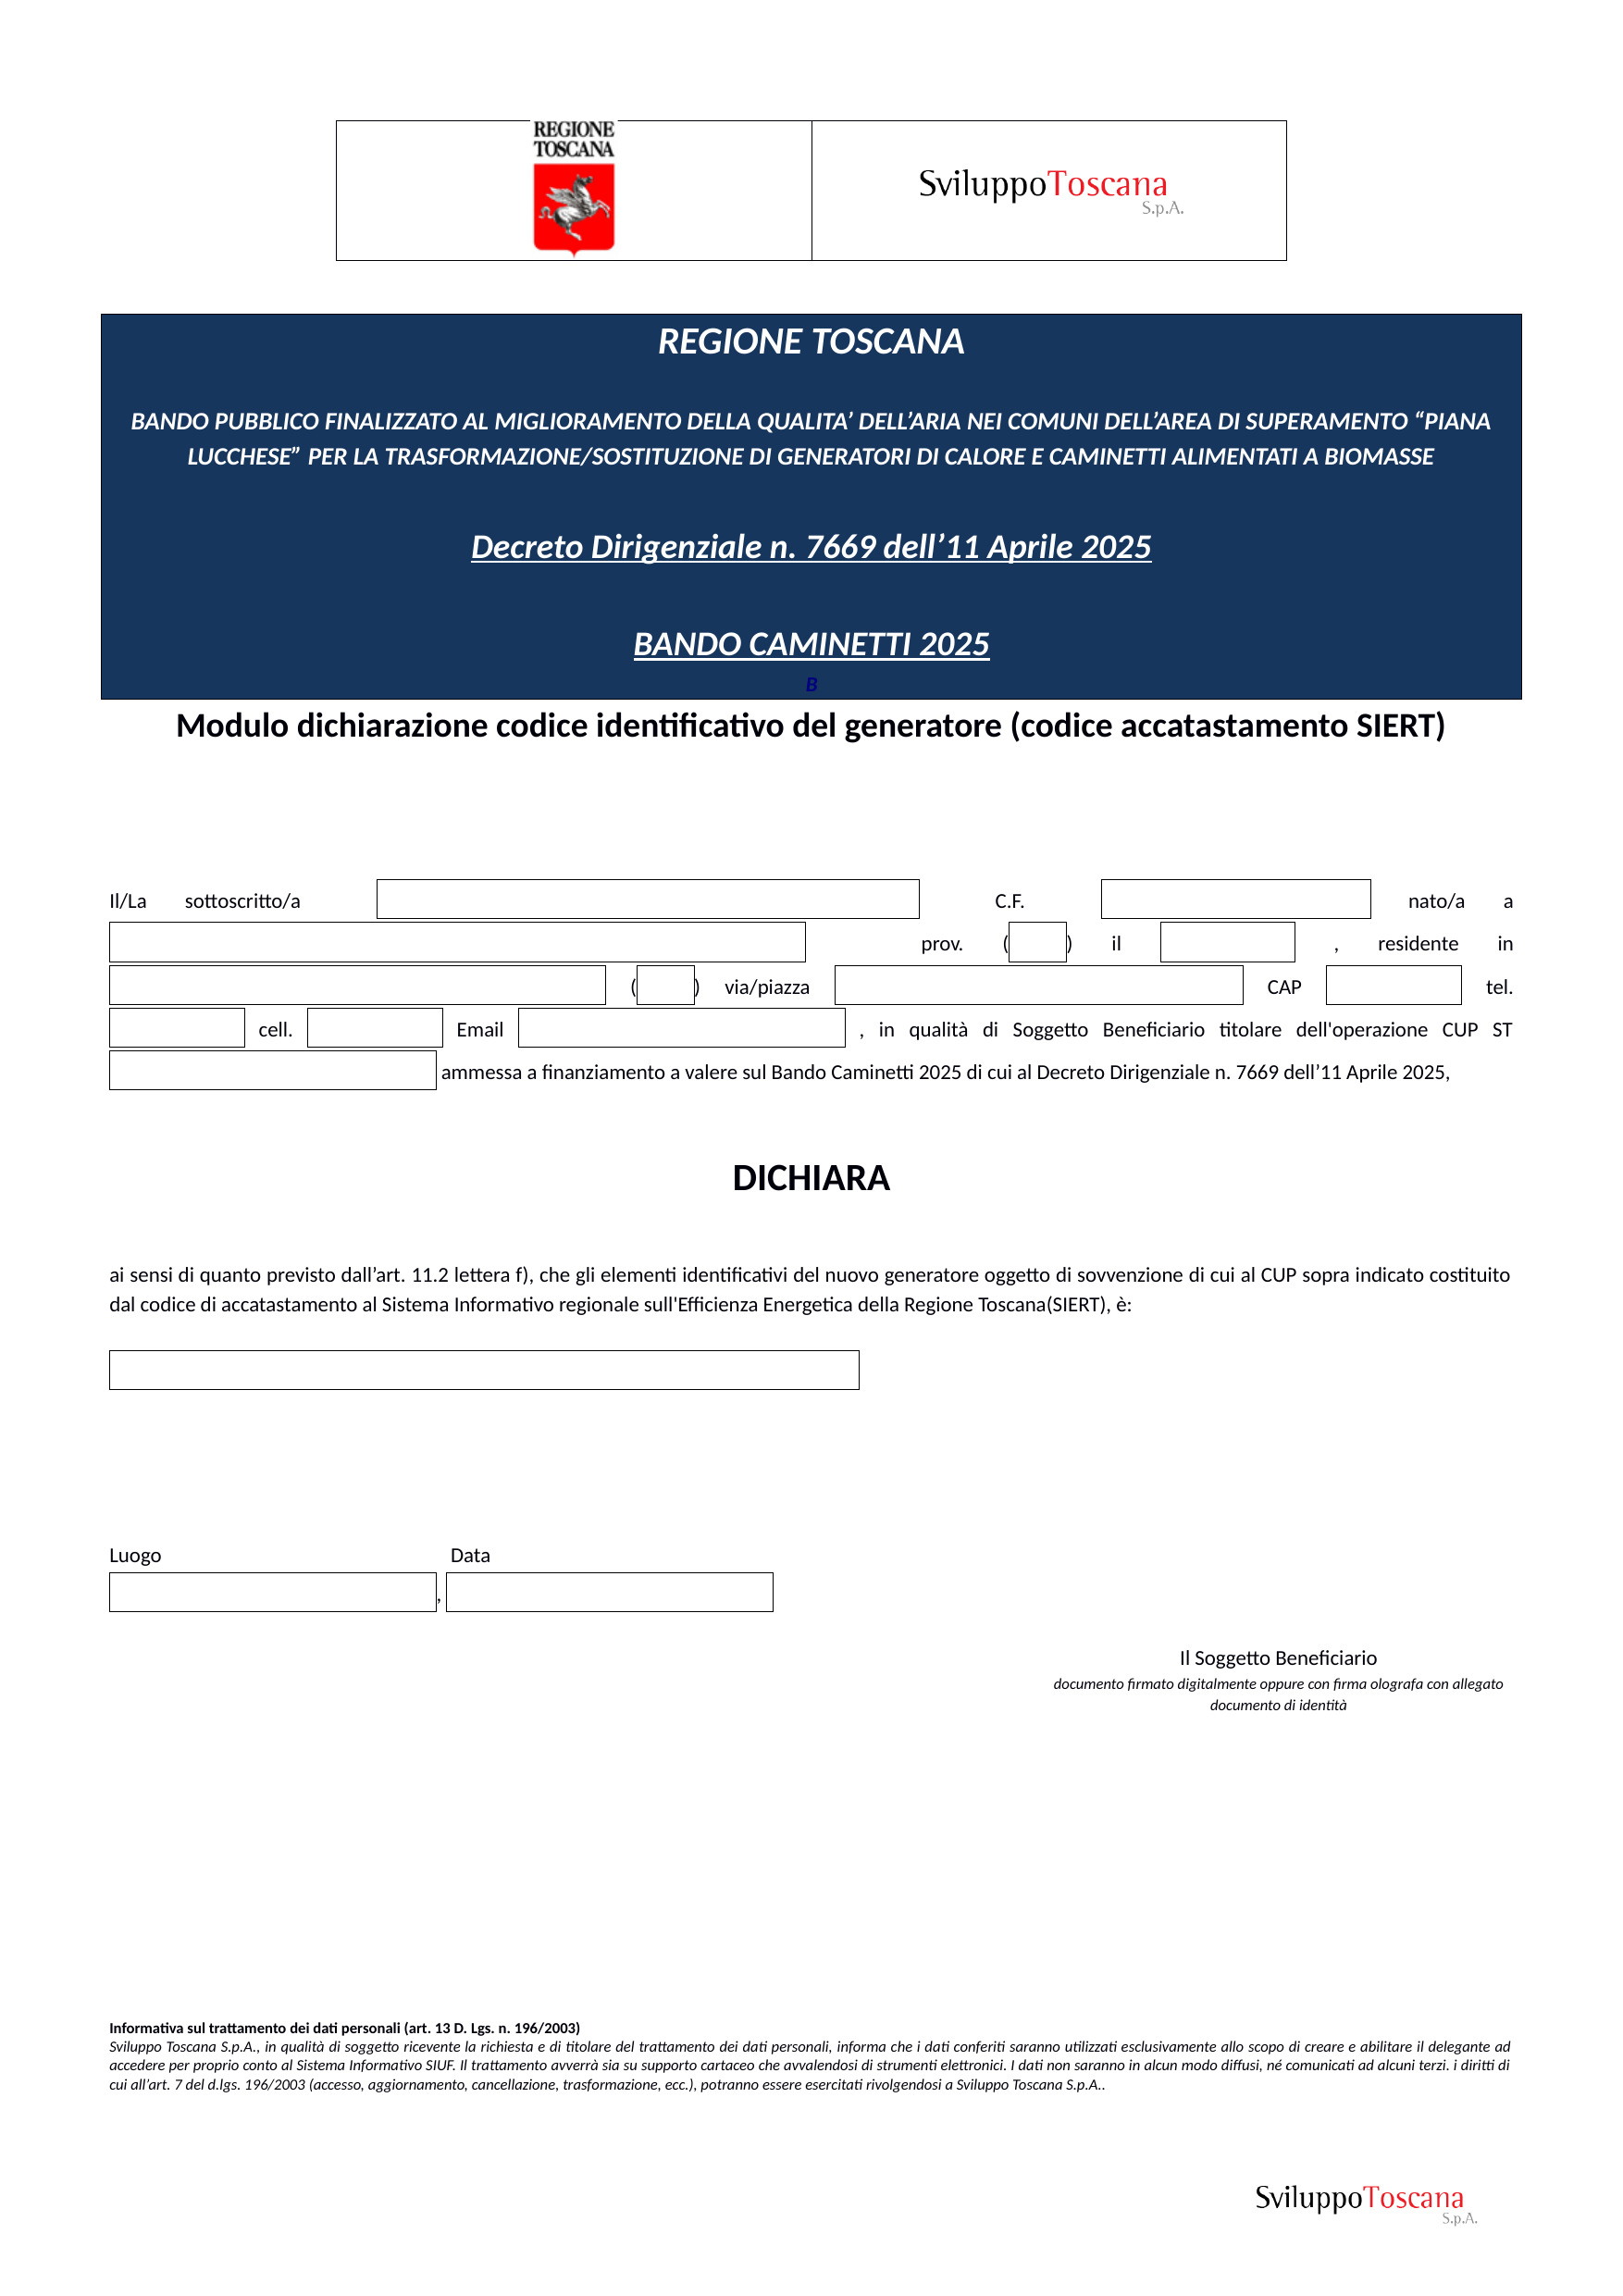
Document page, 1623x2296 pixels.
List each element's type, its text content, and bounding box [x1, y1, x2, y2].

text , [437, 1572, 446, 1611]
text Sviluppo Toscana S.p.A., in qualità di soggetto ricevente la richiesta e di titolare del trattamento dei dati personali, informa che i dati conferiti saranno utilizzati esclusivamente allo scopo di creare e abilitare il delegante ad accedere per proprio conto al Sistema Informativo SIUF. Il trattamento avverrà sia su supporto cartaceo che avvalendosi di strumenti elettronici. I dati non saranno in alcun modo diffusi, né comunicati ad alcuni terzi. i diritti di cui all’art. 7 del d.lgs. 196/2003 (accesso, aggiornamento, cancellazione, trasformazione, ecc.), potranno essere esercitati rivolgendosi a Sviluppo Toscana S.p.A.. [109, 2037, 1514, 2093]
text Luogo Data [109, 1543, 1514, 1568]
text Informativa sul trattamento dei dati personali (art. 13 D. Lgs. n. 196/2003) [109, 2018, 1514, 2037]
text DICHIARA [109, 1153, 1514, 1200]
text ai sensi di quanto previsto dall’art. 11.2 lettera f), che gli elementi identificativi del nuovo generatore oggetto di sovvenzione di cui al CUP sopra indicato costituito dal codice di accatastamento al Sistema Informativo regionale sull'Efficienza Energetica della Regione Toscana(SIERT), è: [109, 1261, 1514, 1317]
text Decreto Dirigenziale n. 7669 dell’11 Aprile 2025 [102, 522, 1521, 567]
text Il/La sottoscritto/a C.F. nato/a a prov. () il , residente in () via/piazza CAP tel. cell. Email , in qualità di Soggetto Beneficiario titolare dell'operazione CUP ST ammessa a finanziamento a valere sul Bando Caminetti 2025 di cui al Decreto Dirigenziale n. 7669 dell’11 Aprile 2025, [109, 879, 1514, 1089]
picture [1249, 2180, 1480, 2227]
picture [911, 164, 1186, 217]
text REGIONE TOSCANA [102, 315, 1521, 364]
text Modulo dichiarazione codice identificativo del generatore (codice accatastamento SIERT) [109, 703, 1514, 746]
text Il Soggetto Beneficiario [1044, 1644, 1514, 1670]
text [774, 1572, 1514, 1611]
text BANDO CAMINETTI 2025 [102, 619, 1521, 664]
text documento firmato digitalmente oppure con firma olografa con allegato documento di identità [1044, 1674, 1514, 1715]
picture [530, 120, 618, 260]
text BANDO PUBBLICO FINALIZZATO AL MIGLIORAMENTO DELLA QUALITA’ DELL’ARIA NEI COMUNI DELL’AREA DI SUPERAMENTO “PIANA LUCCHESE” PER LA TRASFORMAZIONE/SOSTITUZIONE DI GENERATORI DI CALORE E CAMINETTI ALIMENTATI A BIOMASSE [102, 403, 1521, 471]
text B [102, 668, 1521, 699]
